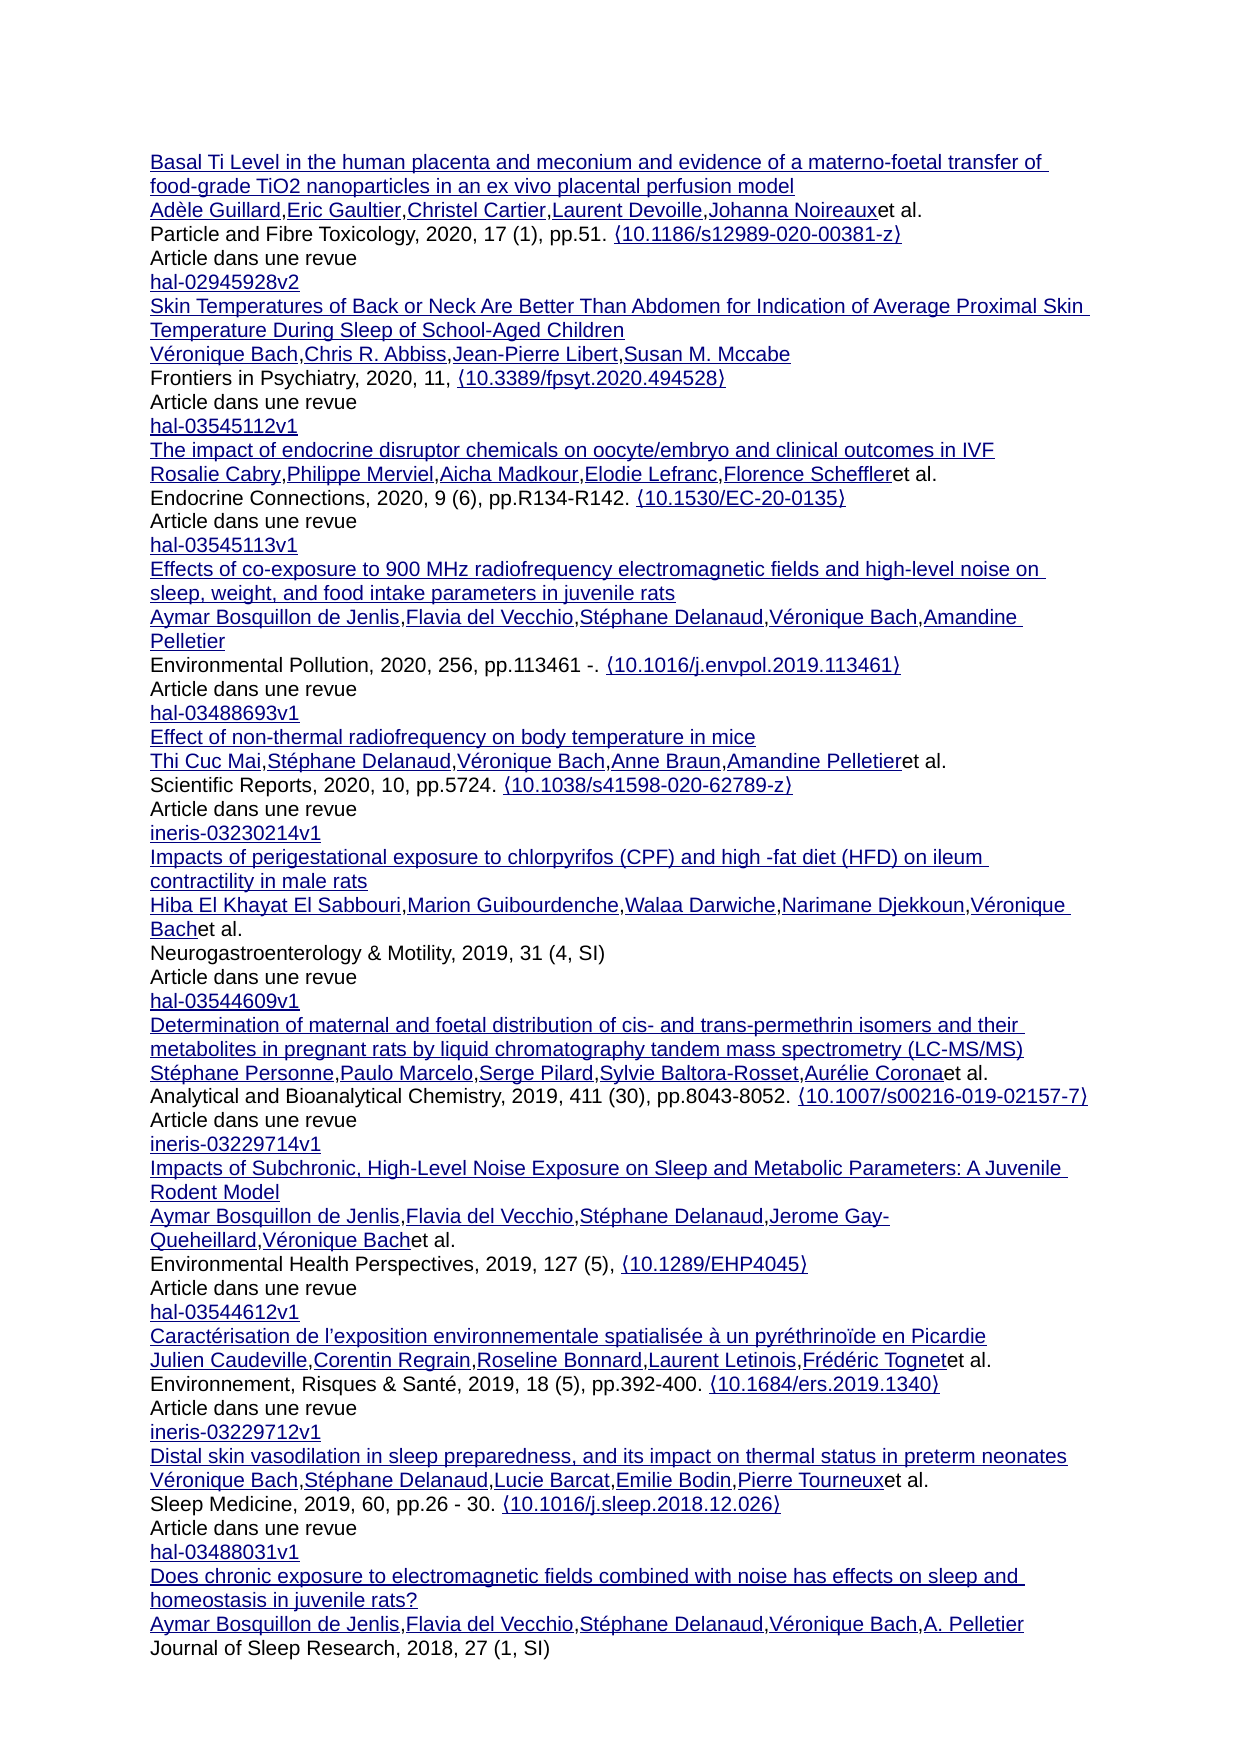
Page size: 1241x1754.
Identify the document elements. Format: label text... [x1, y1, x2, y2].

table_cell Impacts of Subchronic, High-Level Noise Exposure on Sleep and Metabolic Parameters: A Juvenile Rodent Model Aymar Bosquillon de Jenlis,Flavia del Vecchio,Stéphane Delanaud,Jerome Gay-Queheillard,Véronique Bachet al. Environmental Health Perspectives, 2019, 127 (5), ⟨10.1289/EHP4045⟩ Article dans une revue hal-03544612v1 [150, 1156, 1090, 1324]
table_cell Determination of maternal and foetal distribution of cis- and trans-permethrin isomers and their metabolites in pregnant rats by liquid chromatography tandem mass spectrometry (LC-MS/MS) Stéphane Personne,Paulo Marcelo,Serge Pilard,Sylvie Baltora-Rosset,Aurélie Coronaet al. Analytical and Bioanalytical Chemistry, 2019, 411 (30), pp.8043-8052. ⟨10.1007/s00216-019-02157-7⟩ Article dans une revue ineris-03229714v1 [150, 1013, 1090, 1156]
table_cell The impact of endocrine disruptor chemicals on oocyte/embryo and clinical outcomes in IVF Rosalie Cabry,Philippe Merviel,Aicha Madkour,Elodie Lefranc,Florence Scheffleret al. Endocrine Connections, 2020, 9 (6), pp.R134-R142. ⟨10.1530/EC-20-0135⟩ Article dans une revue hal-03545113v1 [150, 438, 1090, 557]
table_cell Effect of non-thermal radiofrequency on body temperature in mice Thi Cuc Mai,Stéphane Delanaud,Véronique Bach,Anne Braun,Amandine Pelletieret al. Scientific Reports, 2020, 10, pp.5724. ⟨10.1038/s41598-020-62789-z⟩ Article dans une revue ineris-03230214v1 [150, 725, 1090, 845]
table_cell Impacts of perigestational exposure to chlorpyrifos (CPF) and high -fat diet (HFD) on ileum contractility in male rats Hiba El Khayat El Sabbouri,Marion Guibourdenche,Walaa Darwiche,Narimane Djekkoun,Véronique Bachet al. Neurogastroenterology & Motility, 2019, 31 (4, SI) Article dans une revue hal-03544609v1 [150, 845, 1090, 1012]
table_cell Distal skin vasodilation in sleep preparedness, and its impact on thermal status in preterm neonates Véronique Bach,Stéphane Delanaud,Lucie Barcat,Emilie Bodin,Pierre Tourneuxet al. Sleep Medicine, 2019, 60, pp.26 - 30. ⟨10.1016/j.sleep.2018.12.026⟩ Article dans une revue hal-03488031v1 [150, 1444, 1090, 1563]
table_cell Temperature During Sleep of School-Aged Children Véronique Bach,Chris R. Abbiss,Jean-Pierre Libert,Susan M. Mccabe Frontiers in Psychiatry, 2020, 11, ⟨10.3389/fpsyt.2020.494528⟩ Article dans une revue hal-03545112v1 [150, 316, 1090, 437]
table_cell Does chronic exposure to electromagnetic fields combined with noise has effects on sleep and homeostasis in juvenile rats? Aymar Bosquillon de Jenlis,Flavia del Vecchio,Stéphane Delanaud,Véronique Bach,A. Pelletier Journal of Sleep Research, 2018, 27 (1, SI) [150, 1564, 1090, 1659]
table_cell Effects of co-exposure to 900 MHz radiofrequency electromagnetic fields and high-level noise on sleep, weight, and food intake parameters in juvenile rats Aymar Bosquillon de Jenlis,Flavia del Vecchio,Stéphane Delanaud,Véronique Bach,Amandine Pelletier Environmental Pollution, 2020, 256, pp.113461 -. ⟨10.1016/j.envpol.2019.113461⟩ Article dans une revue hal-03488693v1 [150, 557, 1090, 725]
table_cell Skin Temperatures of Back or Neck Are Better Than Abdomen for Indication of Average Proximal Skin [150, 294, 1090, 315]
table_cell Caractérisation de l’exposition environnementale spatialisée à un pyréthrinoïde en Picardie Julien Caudeville,Corentin Regrain,Roseline Bonnard,Laurent Letinois,Frédéric Tognetet al. Environnement, Risques & Santé, 2019, 18 (5), pp.392-400. ⟨10.1684/ers.2019.1340⟩ Article dans une revue ineris-03229712v1 [150, 1324, 1090, 1444]
table_cell Basal Ti Level in the human placenta and meconium and evidence of a materno-foetal transfer of food-grade TiO2 nanoparticles in an ex vivo placental perfusion model Adèle Guillard,Eric Gaultier,Christel Cartier,Laurent Devoille,Johanna Noireauxet al. Particle and Fibre Toxicology, 2020, 17 (1), pp.51. ⟨10.1186/s12989-020-00381-z⟩ Article dans une revue hal-02945928v2 [150, 150, 1090, 294]
